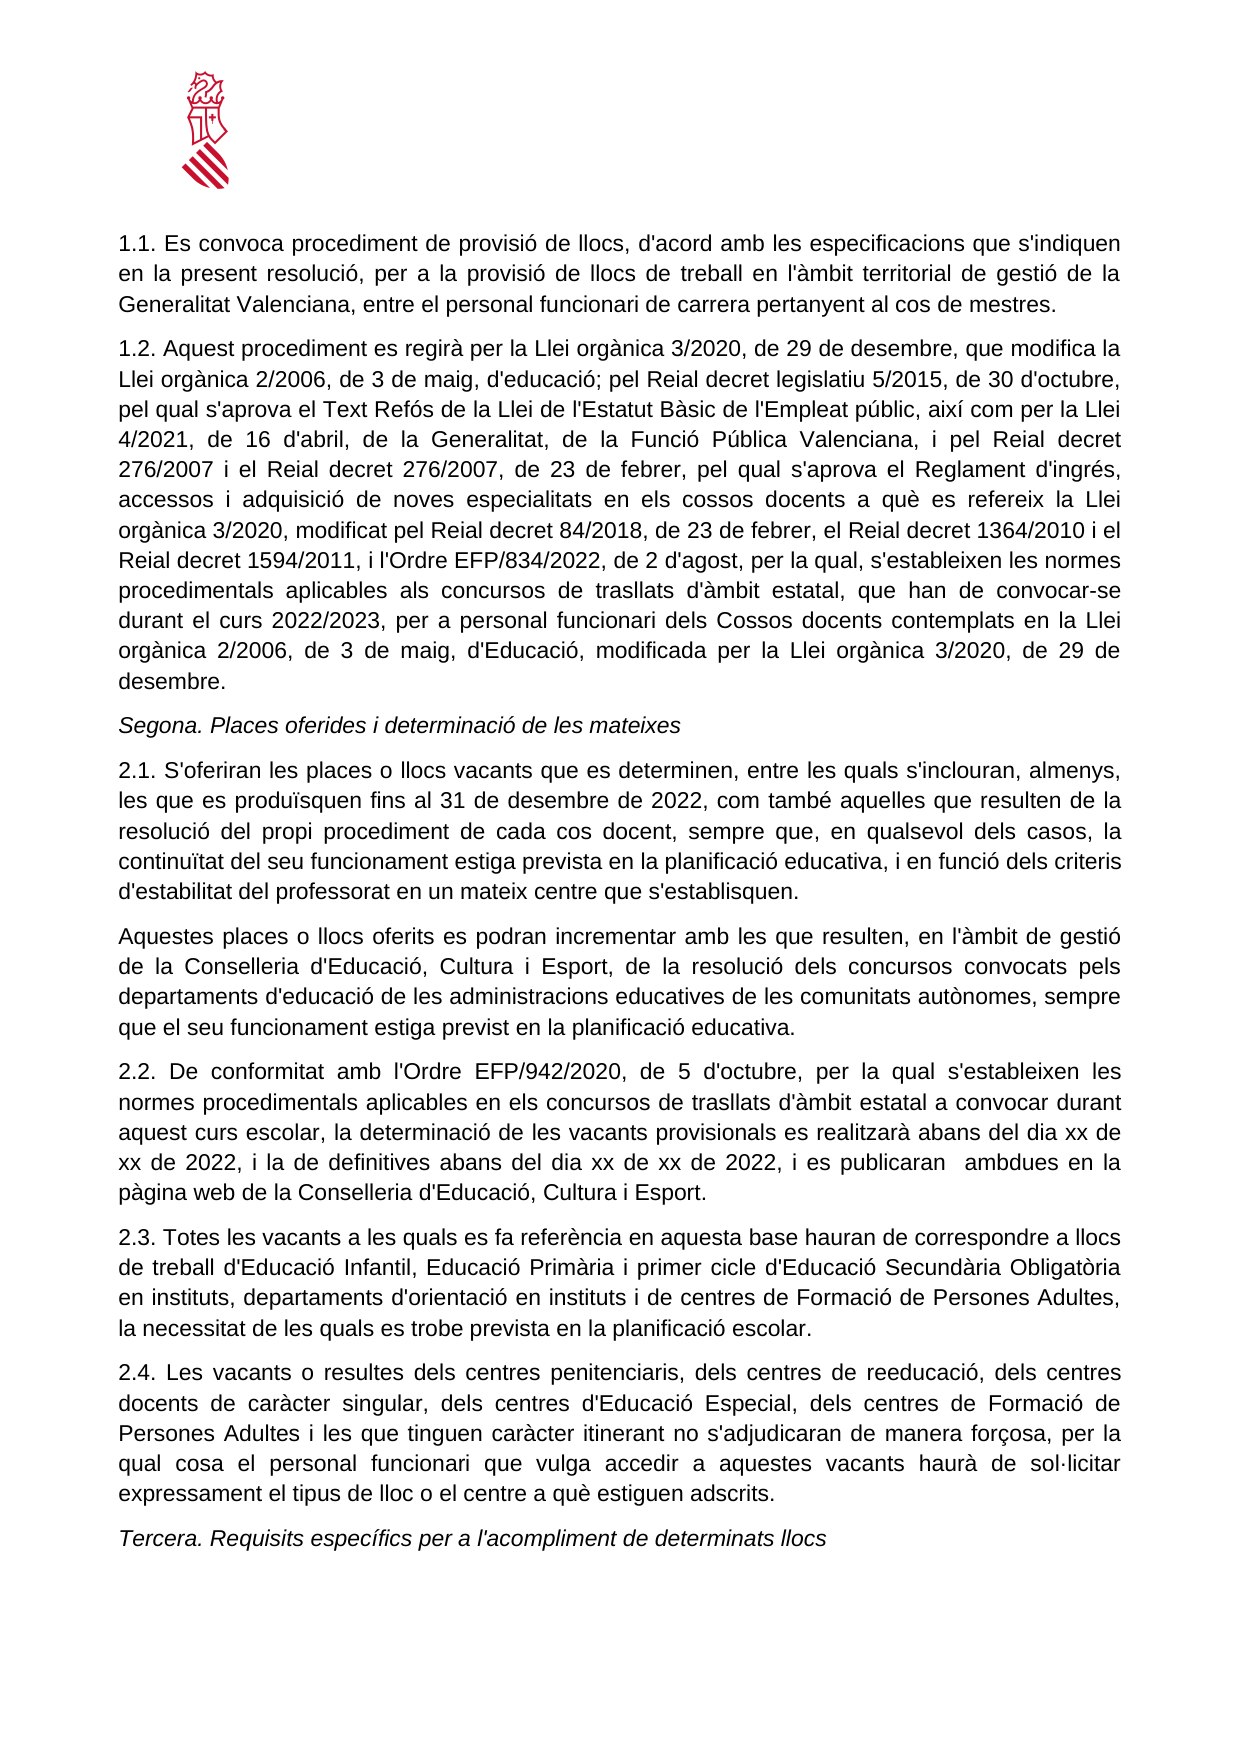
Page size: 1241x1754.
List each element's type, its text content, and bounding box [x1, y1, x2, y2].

text 1.2. Aquest procediment es regirà per la Llei orgànica 3/2020, de 29 de desembre, que modifica la Llei orgànica 2/2006, de 3 de maig, d'educació; pel Reial decret legislatiu 5/2015, de 30 d'octubre, pel qual s'aprova el Text Refós de la Llei de l'Estatut Bàsic de l'Empleat públic, així com per la Llei 4/2021, de 16 d'abril, de la Generalitat, de la Funció Pública Valenciana, i pel Reial decret 276/2007 i el Reial decret 276/2007, de 23 de febrer, pel qual s'aprova el Reglament d'ingrés, accessos i adquisició de noves especialitats en els cossos docents a què es refereix la Llei orgànica 3/2020, modificat pel Reial decret 84/2018, de 23 de febrer, el Reial decret 1364/2010 i el Reial decret 1594/2011, i l'Ordre EFP/834/2022, de 2 d'agost, per la qual, s'estableixen les normes procedimentals aplicables als concursos de trasllats d'àmbit estatal, que han de convocar-se durant el curs 2022/2023, per a personal funcionari dels Cossos docents contemplats en la Llei orgànica 2/2006, de 3 de maig, d'Educació, modificada per la Llei orgànica 3/2020, de 29 de desembre. [118, 335, 1122, 694]
text Segona. Places oferides i determinació de les mateixes [118, 712, 1122, 739]
text Aquestes places o llocs oferits es podran incrementar amb les que resulten, en l'àmbit de gestió de la Conselleria d'Educació, Cultura i Esport, de la resolució dels concursos convocats pels departaments d'educació de les administracions educatives de les comunitats autònomes, sempre que el seu funcionament estiga previst en la planificació educativa. [118, 923, 1122, 1040]
text 2.3. Totes les vacants a les quals es fa referència en aquesta base hauran de correspondre a llocs de treball d'Educació Infantil, Educació Primària i primer cicle d'Educació Secundària Obligatòria en instituts, departaments d'orientació en instituts i de centres de Formació de Persones Adultes, la necessitat de les quals es trobe prevista en la planificació escolar. [118, 1224, 1122, 1341]
text 2.1. S'oferiran les places o llocs vacants que es determinen, entre les quals s'inclouran, almenys, les que es produïsquen fins al 31 de desembre de 2022, com també aquelles que resulten de la resolució del propi procediment de cada cos docent, sempre que, en qualsevol dels casos, la continuïtat del seu funcionament estiga prevista en la planificació educativa, i en funció dels criteris d'estabilitat del professorat en un mateix centre que s'establisquen. [118, 757, 1122, 904]
text 2.4. Les vacants o resultes dels centres penitenciaris, dels centres de reeducació, dels centres docents de caràcter singular, dels centres d'Educació Especial, dels centres de Formació de Persones Adultes i les que tinguen caràcter itinerant no s'adjudicaran de manera forçosa, per la qual cosa el personal funcionari que vulga accedir a aquestes vacants haurà de sol·licitar expressament el tipus de lloc o el centre a què estiguen adscrits. [118, 1359, 1122, 1507]
text 1.1. Es convoca procediment de provisió de llocs, d'acord amb les especificacions que s'indiquen en la present resolució, per a la provisió de llocs de treball en l'àmbit territorial de gestió de la Generalitat Valenciana, entre el personal funcionari de carrera pertanyent al cos de mestres. [118, 230, 1122, 317]
text Tercera. Requisits específics per a l'acompliment de determinats llocs [118, 1525, 1122, 1551]
picture [181, 70, 229, 189]
text 2.2. De conformitat amb l'Ordre EFP/942/2020, de 5 d'octubre, per la qual s'estableixen les normes procedimentals aplicables en els concursos de trasllats d'àmbit estatal a convocar durant aquest curs escolar, la determinació de les vacants provisionals es realitzarà abans del dia xx de xx de 2022, i la de definitives abans del dia xx de xx de 2022, i es publicaran ambdues en la pàgina web de la Conselleria d'Educació, Cultura i Esport. [118, 1058, 1122, 1206]
